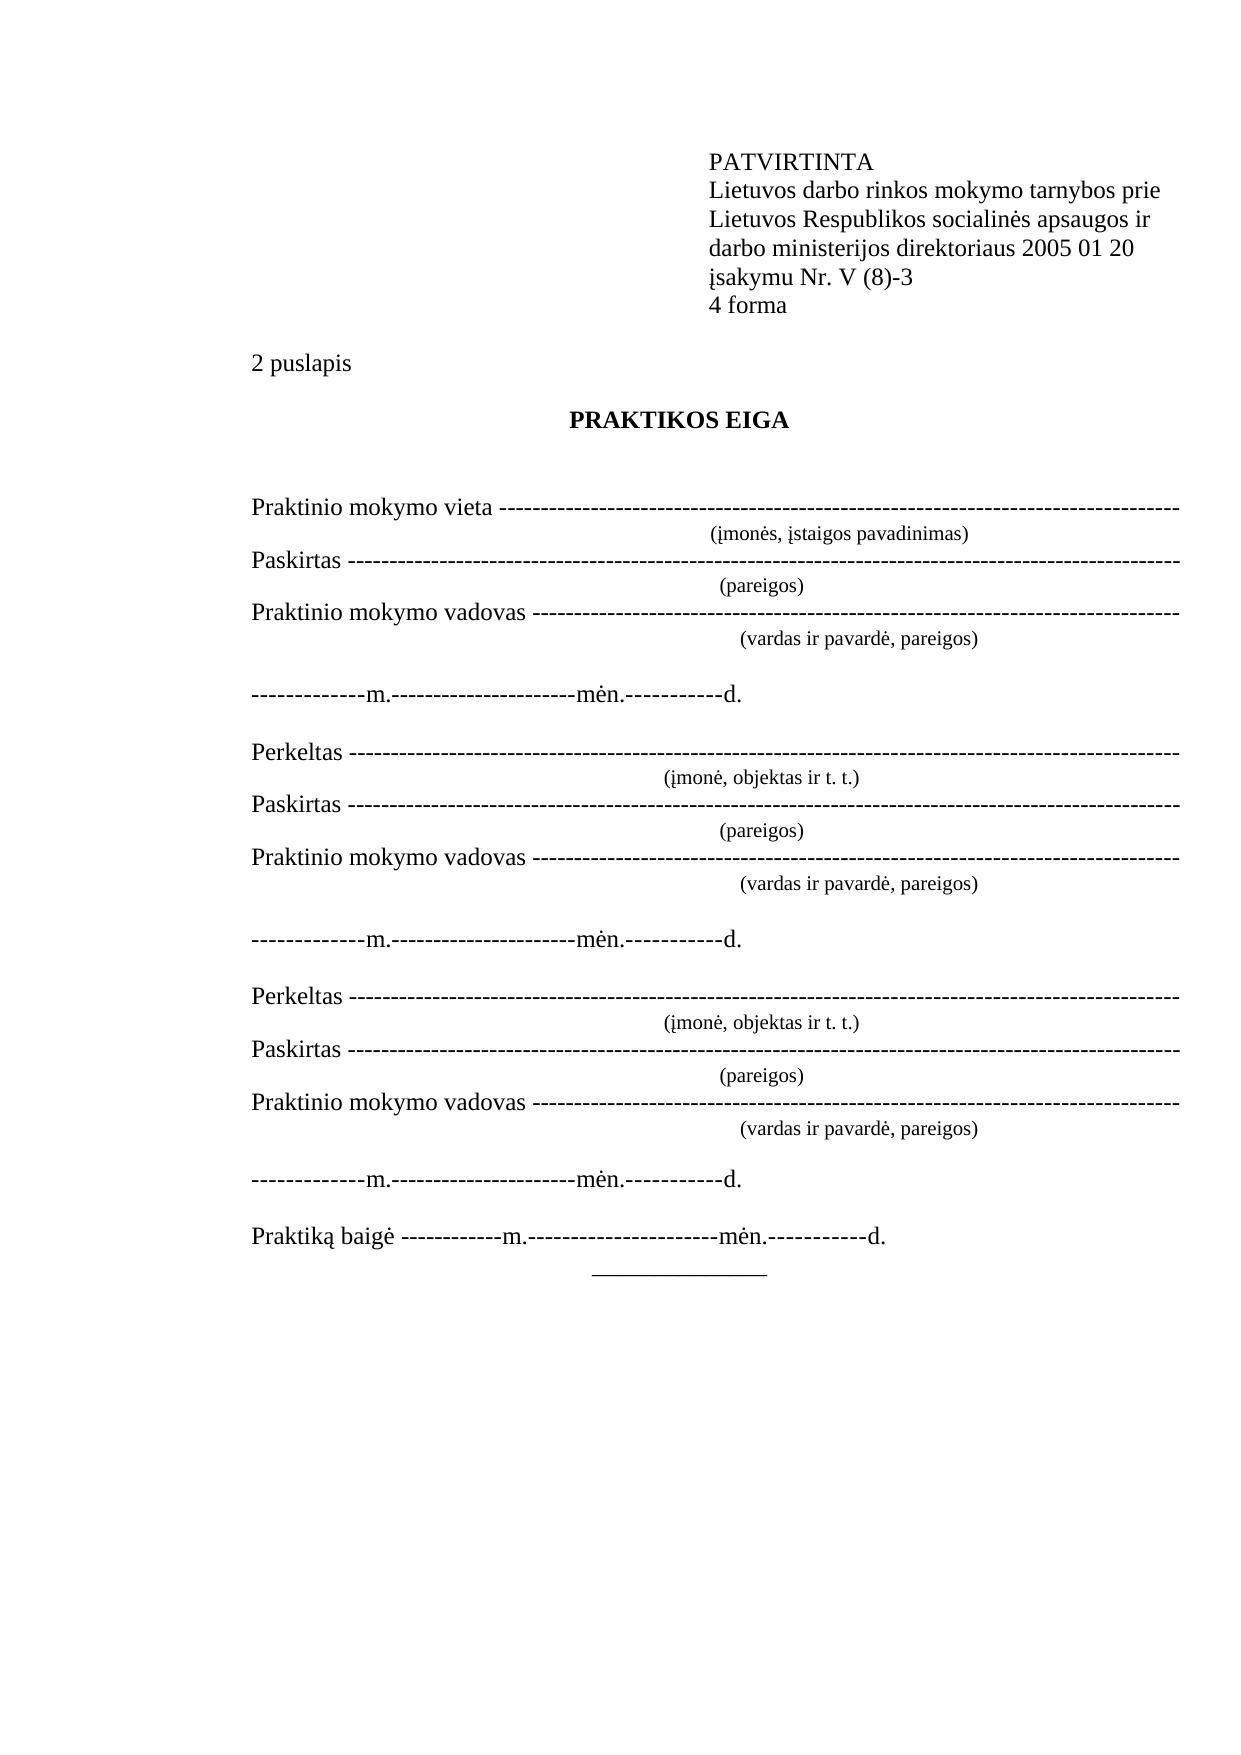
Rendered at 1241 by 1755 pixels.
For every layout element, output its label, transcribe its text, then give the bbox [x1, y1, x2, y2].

text Praktinio mokymo vadovas [177, 597, 1181, 626]
text įsakymu Nr. V (8)-3 [177, 262, 1181, 291]
text darbo ministerijos direktoriaus 2005 01 20 [177, 233, 1181, 262]
text ______________ [177, 1250, 1181, 1279]
text (pareigos) [177, 1063, 1181, 1087]
text Perkeltas [177, 737, 1181, 765]
text Perkeltas [177, 981, 1181, 1010]
text Lietuvos Respublikos socialinės apsaugos ir [177, 204, 1181, 233]
text Praktiką baigė m. mėn. d. [177, 1221, 1181, 1250]
text (pareigos) [177, 818, 1181, 842]
text Praktinio mokymo vadovas [177, 1087, 1181, 1116]
text Paskirtas [177, 1034, 1181, 1063]
text m. mėn. d. [177, 924, 1181, 952]
text Praktinio mokymo vadovas [177, 842, 1181, 871]
text (vardas ir pavardė, pareigos) [177, 871, 1181, 895]
text (vardas ir pavardė, pareigos) [177, 626, 1181, 650]
text (įmonė, objektas ir t. t.) [177, 765, 1181, 789]
text Praktinio mokymo vieta [177, 492, 1181, 521]
text Paskirtas [177, 545, 1181, 573]
text m. mėn. d. [177, 1164, 1181, 1192]
text PRAKTIKOS EIGA [177, 406, 1181, 434]
text (įmonė, objektas ir t. t.) [177, 1010, 1181, 1034]
text 4 forma [177, 291, 1181, 319]
text (įmonės, įstaigos pavadinimas) [177, 521, 1181, 545]
text Lietuvos darbo rinkos mokymo tarnybos prie [177, 176, 1181, 204]
text Paskirtas [177, 789, 1181, 818]
text 2 puslapis [177, 348, 1181, 377]
text PATVIRTINTA [177, 147, 1181, 176]
text (vardas ir pavardė, pareigos) [177, 1116, 1181, 1140]
text (pareigos) [177, 573, 1181, 597]
text m. mėn. d. [177, 679, 1181, 708]
